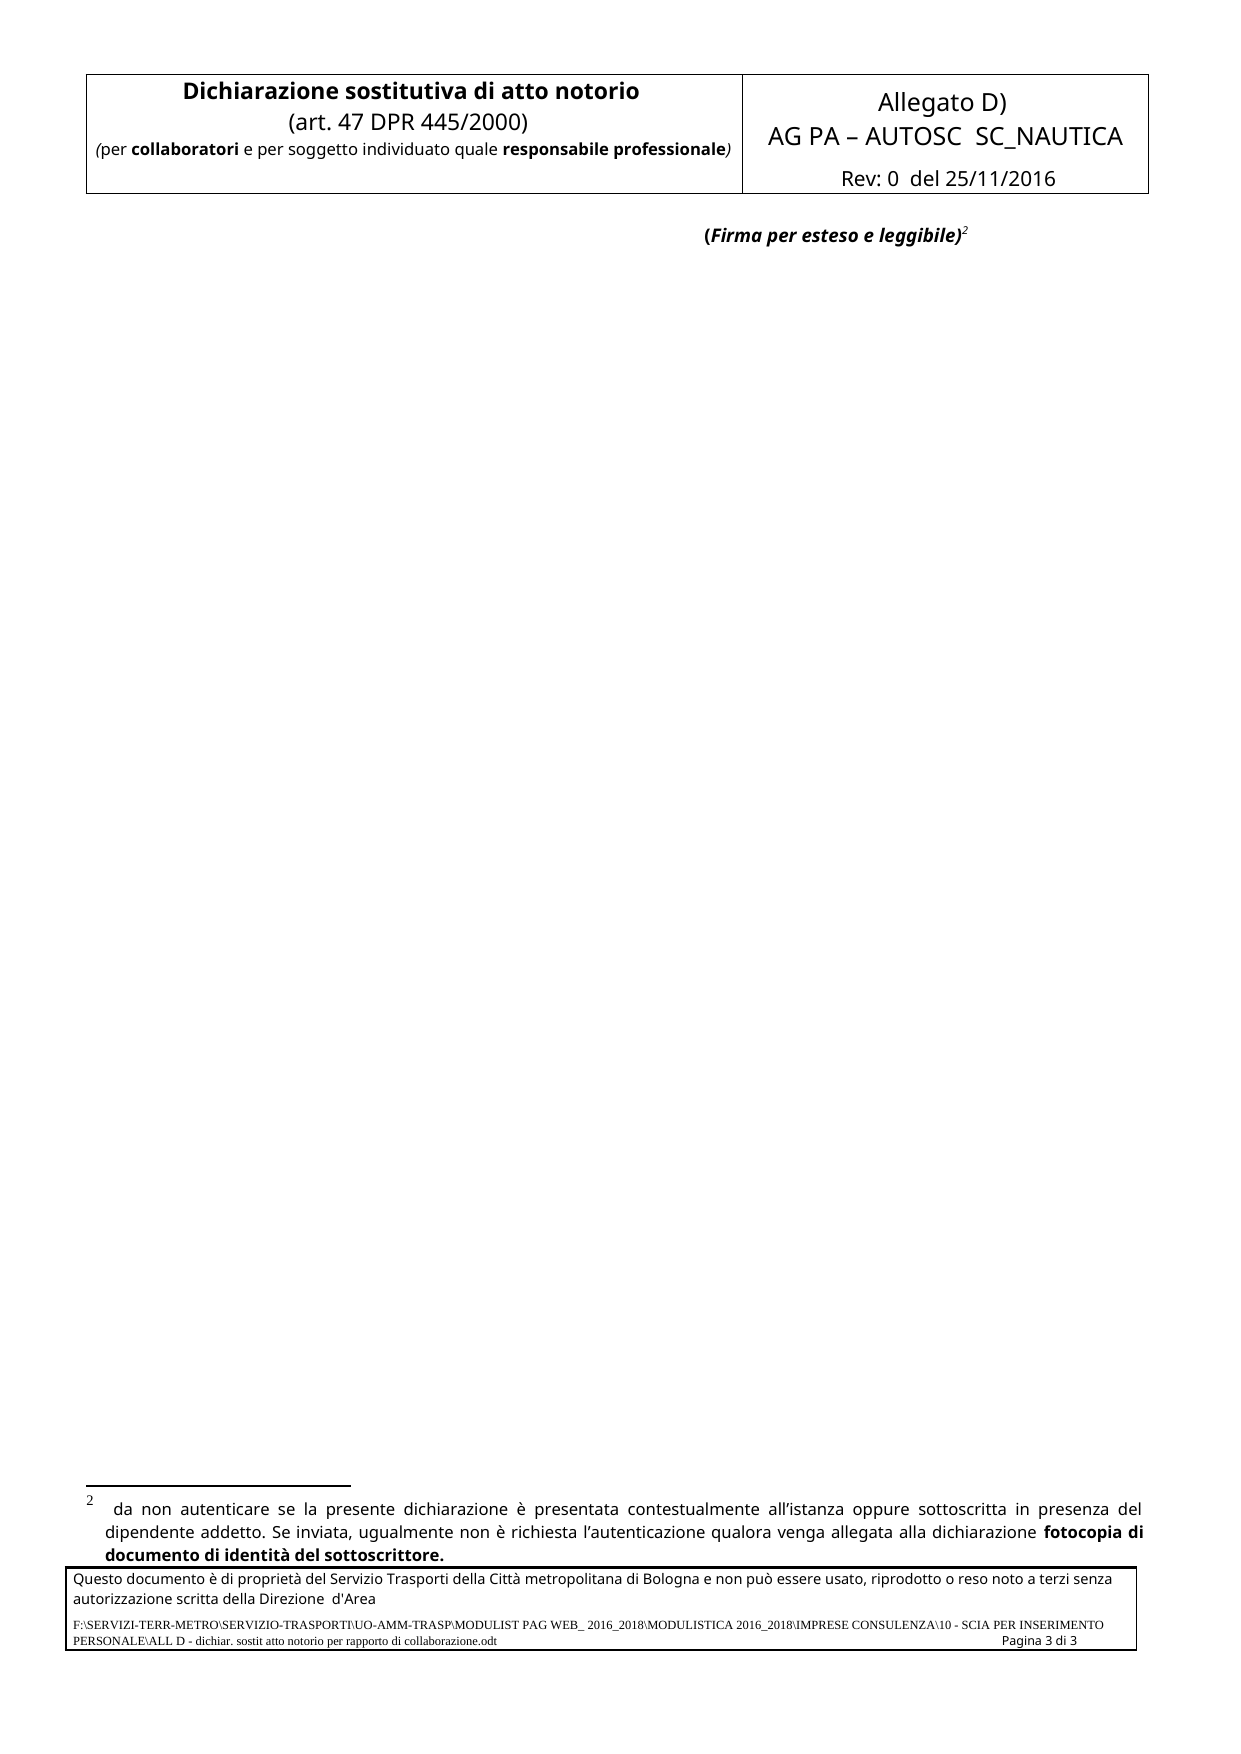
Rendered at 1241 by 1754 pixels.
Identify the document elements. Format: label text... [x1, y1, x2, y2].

text (Firma per esteso e leggibile) [116, 222, 1144, 248]
text da non autenticare se la presente dichiarazione è presentata contestualmente all’istanza oppure sottoscritta in presenza del dipendente addetto. Se inviata, ugualmente non è richiesta l’autenticazione qualora venga allegata alla dichiarazione fotocopia di documento di identità del sottoscrittore. [86, 1492, 1144, 1566]
